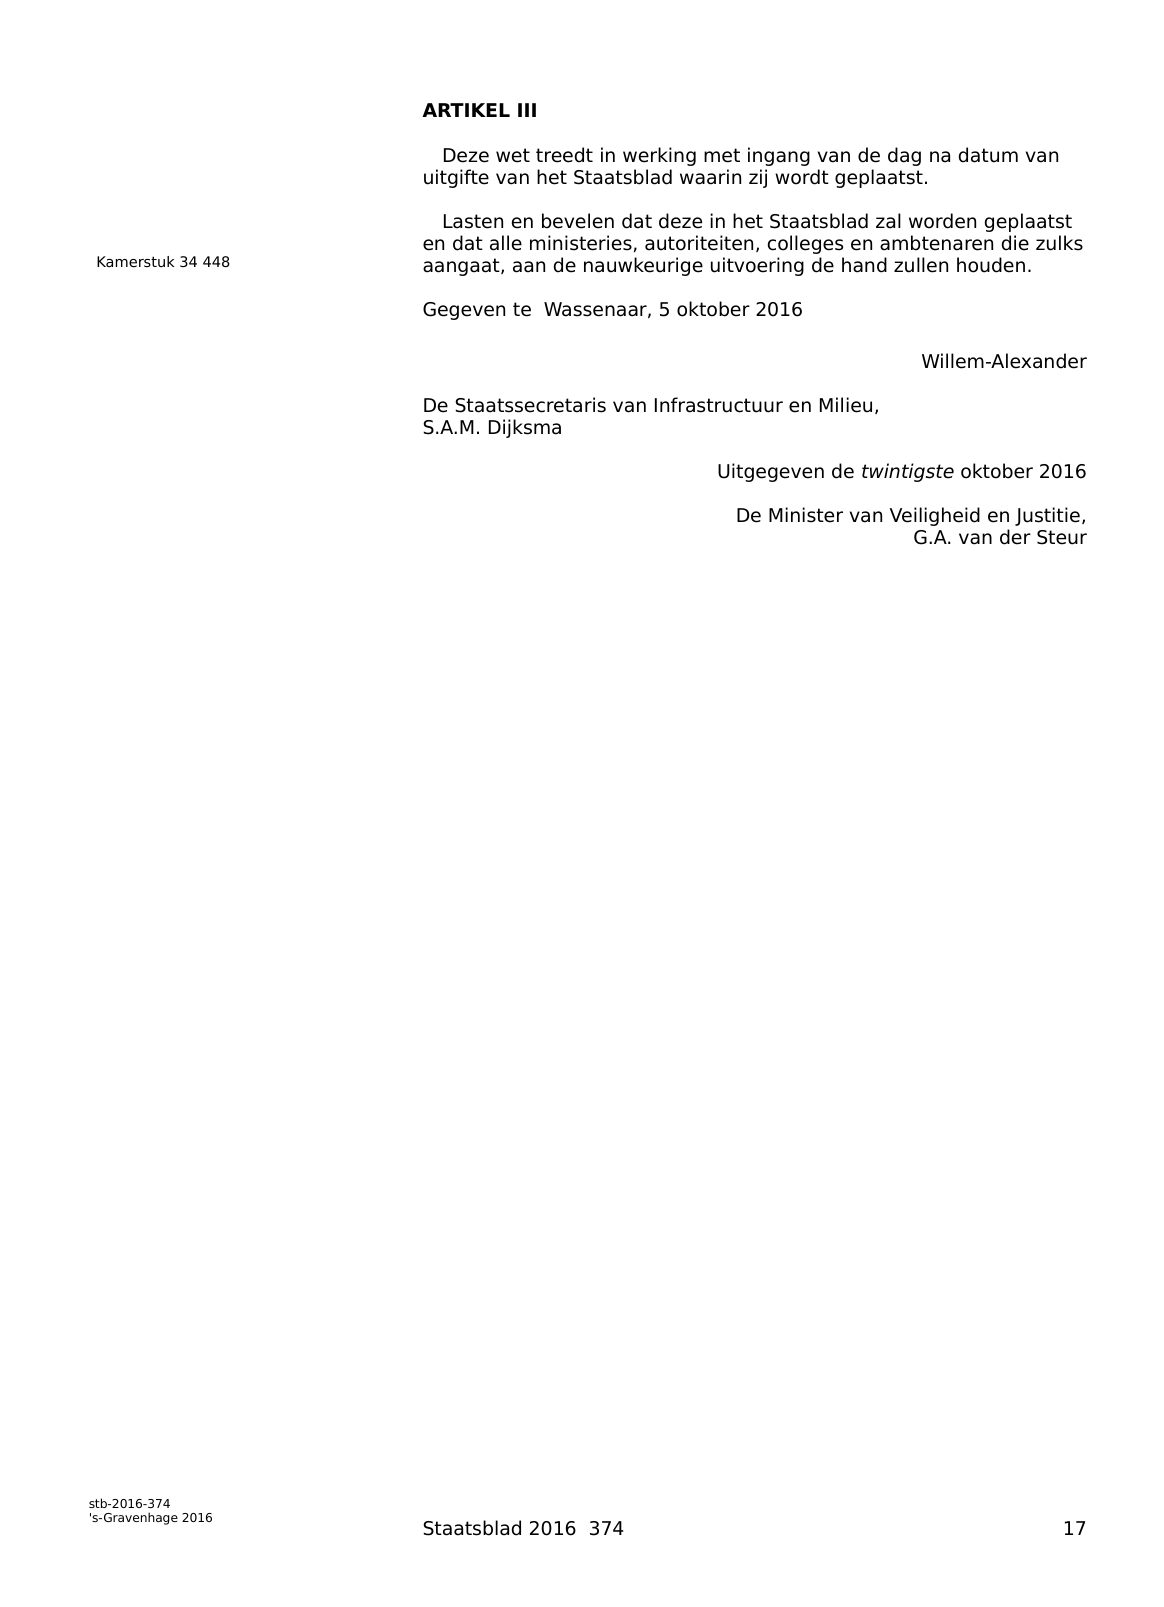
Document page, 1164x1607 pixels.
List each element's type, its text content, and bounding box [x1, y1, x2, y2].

text Uitgegeven de twintigste oktober 2016 [422, 461, 1087, 483]
subtitle ARTIKEL III [422, 100, 1087, 122]
text Willem-Alexander [422, 351, 1087, 373]
text 's-Gravenhage 2016 [88, 1511, 323, 1525]
text De Minister van Veiligheid en Justitie, G.A. van der Steur [422, 505, 1087, 549]
text Gegeven te Wassenaar, 5 oktober 2016 [422, 299, 1087, 321]
text Lasten en bevelen dat deze in het Staatsblad zal worden geplaatst en dat alle ministeries, autoriteiten, colleges en ambtenaren die zulks aangaat, aan de nauwkeurige uitvoering de hand zullen houden. [422, 211, 1087, 277]
text stb-2016-374 [88, 1497, 323, 1511]
text De Staatssecretaris van Infrastructuur en Milieu, S.A.M. Dijksma [422, 395, 1087, 439]
text Deze wet treedt in werking met ingang van de dag na datum van uitgifte van het Staatsblad waarin zij wordt geplaatst. [422, 144, 1087, 188]
text Kamerstuk 34 448 [77, 254, 396, 271]
